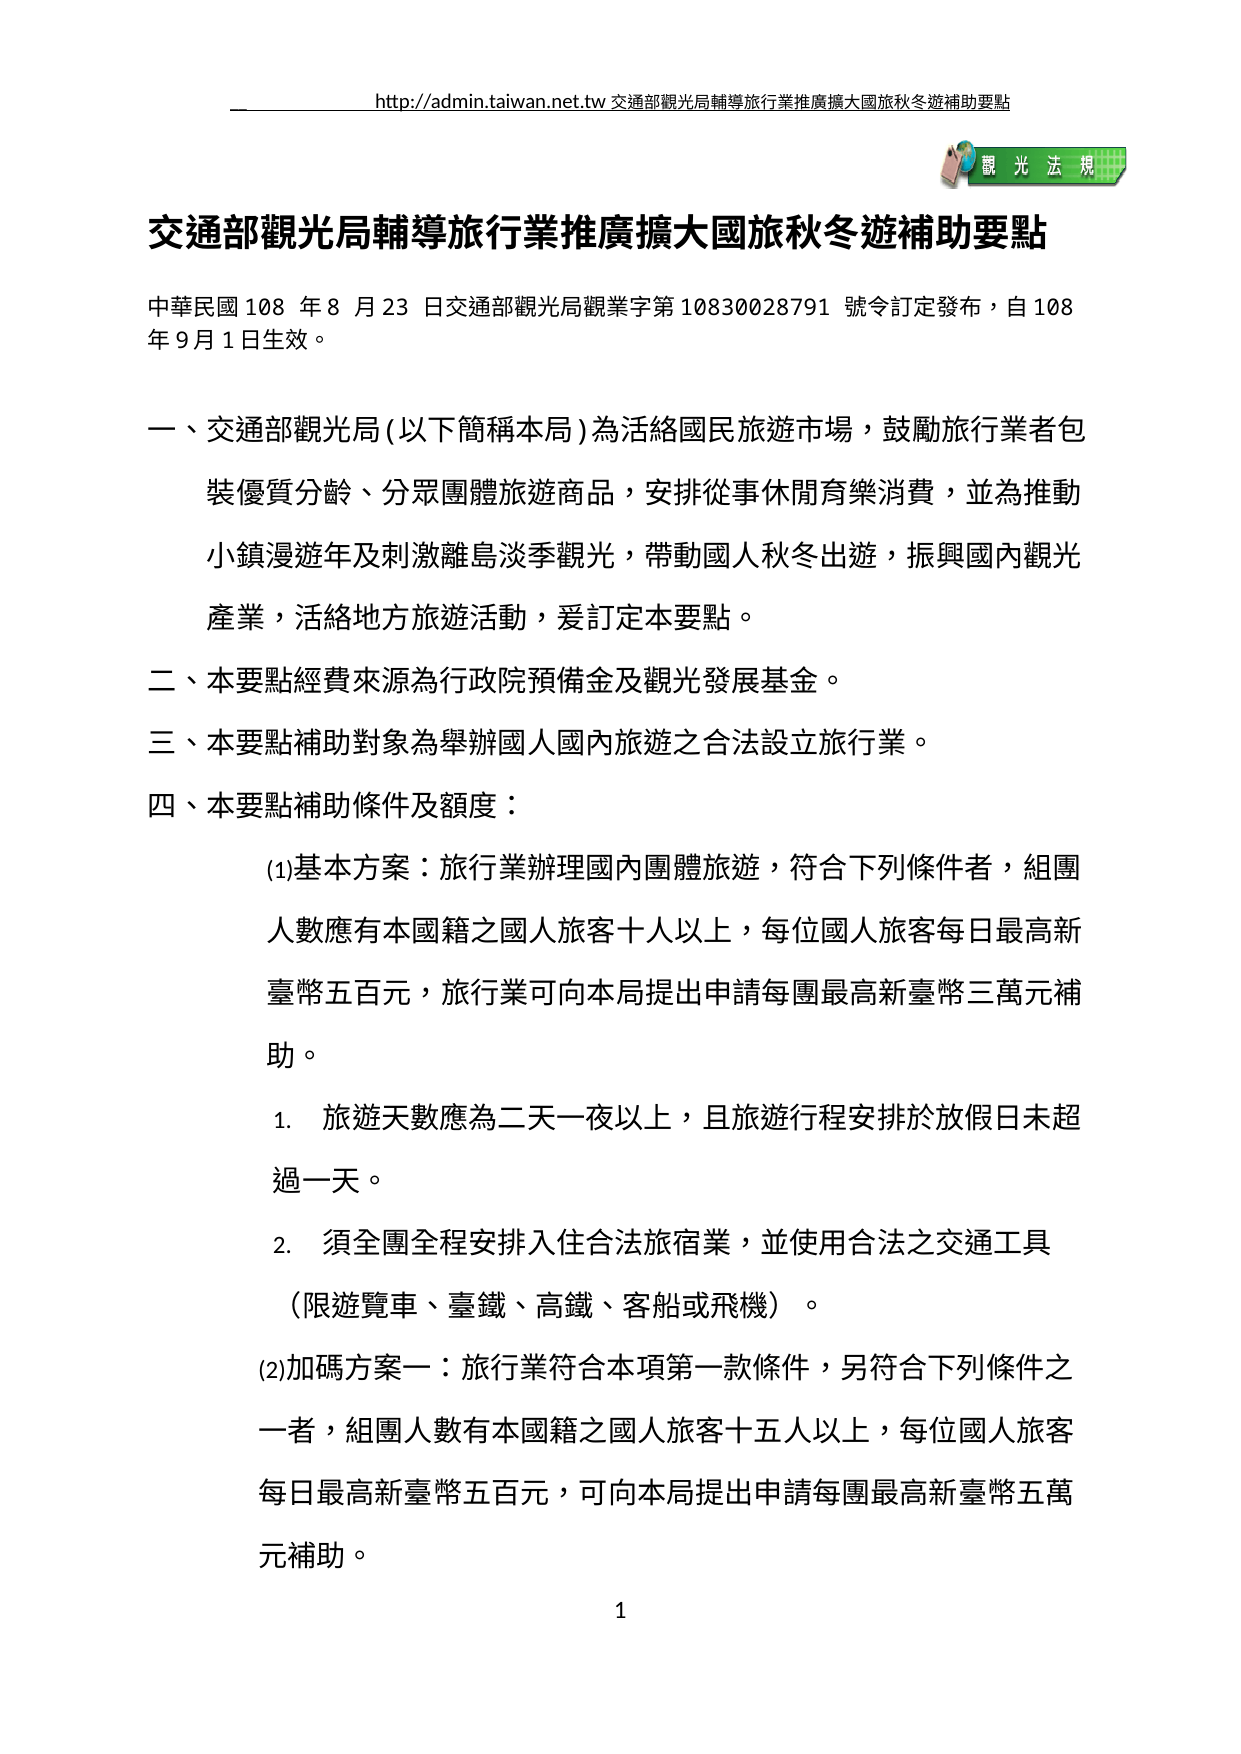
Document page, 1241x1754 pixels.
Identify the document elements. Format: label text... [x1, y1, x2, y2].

text 四、本要點補助條件及額度： [148, 762, 1092, 824]
list 旅遊天數應為二天一夜以上，且旅遊行程安排於放假日未超過一天。 [273, 1074, 1092, 1199]
text 二、本要點經費來源為行政院預備金及觀光發展基金。 [148, 637, 1092, 699]
list 加碼方案一：旅行業符合本項第一款條件，另符合下列條件之一者，組團人數有本國籍之國人旅客十五人以上，每位國人旅客每日最高新臺幣五百元，可向本局提出申請每團最高新臺幣五萬元補助。 [258, 1324, 1092, 1574]
text 一、交通部觀光局(以下簡稱本局)為活絡國民旅遊市場，鼓勵旅行業者包裝優質分齡、分眾團體旅遊商品，安排從事休閒育樂消費，並為推動小鎮漫遊年及刺激離島淡季觀光，帶動國人秋冬出遊，振興國內觀光產業，活絡地方旅遊活動，爰訂定本要點。 [148, 387, 1092, 637]
list 基本方案：旅行業辦理國內團體旅遊，符合下列條件者，組團人數應有本國籍之國人旅客十人以上，每位國人旅客每日最高新臺幣五百元，旅行業可向本局提出申請每團最高新臺幣三萬元補助。 [266, 824, 1092, 1074]
text 三、本要點補助對象為舉辦國人國內旅遊之合法設立旅行業。 [148, 699, 1092, 762]
text 交通部觀光局輔導旅行業推廣擴大國旅秋冬遊補助要點 [148, 203, 1092, 257]
list 須全團全程安排入住合法旅宿業，並使用合法之交通工具（限遊覽車、臺鐵、高鐵、客船或飛機）。 [273, 1199, 1092, 1324]
subtitle 中華民國108 年8 月23 日交通部觀光局觀業字第10830028791 號令訂定發布，自108年9月1日生效。 [148, 289, 1092, 355]
